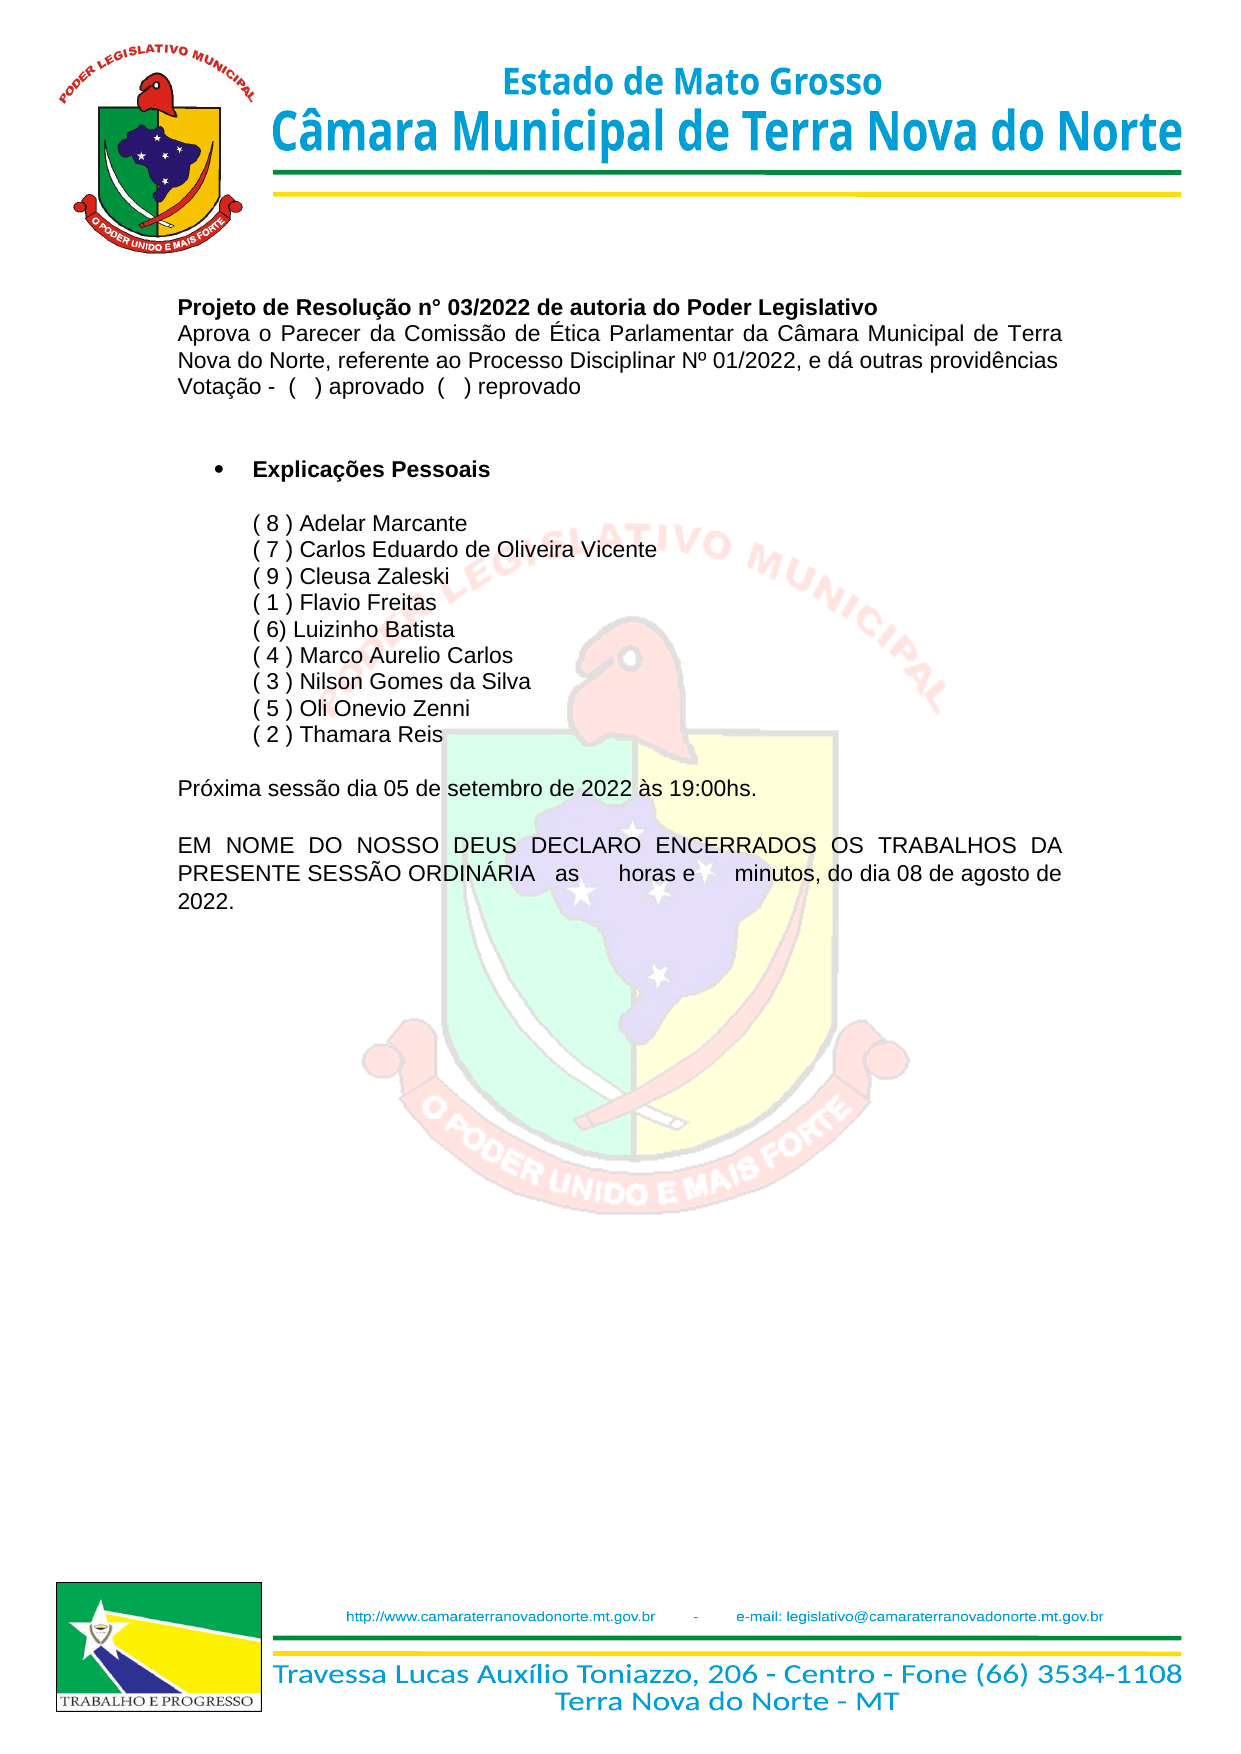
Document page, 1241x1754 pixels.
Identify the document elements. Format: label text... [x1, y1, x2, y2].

list ( 8 ) Adelar Marcante [252, 510, 1063, 536]
list ( 1 ) Flavio Freitas [966, 589, 1063, 616]
list ( 1 ) Flavio Freitas [252, 589, 303, 616]
picture [57, 1583, 261, 1711]
list ( 4 ) Marco Aurelio Carlos [252, 642, 303, 668]
text Votação - ( ) aprovado ( ) reprovado [177, 373, 1063, 399]
list ( 6) Luizinho Batista [252, 616, 303, 642]
list ( 9 ) Cleusa Zaleski [966, 563, 1063, 589]
list ( 5 ) Oli Onevio Zenni [966, 694, 1063, 721]
list Explicações Pessoais [215, 456, 1063, 482]
list ( 4 ) Marco Aurelio Carlos [966, 642, 1063, 668]
list ( 2 ) Thamara Reis [252, 721, 303, 747]
text Projeto de Resolução n° 03/2022 de autoria do Poder Legislativo [177, 294, 1063, 320]
list ( 9 ) Cleusa Zaleski [252, 563, 303, 589]
text EM NOME DO NOSSO DEUS DECLARO ENCERRADOS OS TRABALHOS DA PRESENTE SESSÃO ORDINÁRIA as horas e minutos, do dia 08 de agosto de 2022. [177, 832, 303, 914]
text EM NOME DO NOSSO DEUS DECLARO ENCERRADOS OS TRABALHOS DA PRESENTE SESSÃO ORDINÁRIA as horas e minutos, do dia 08 de agosto de 2022. [966, 832, 1063, 914]
text Próxima sessão dia 05 de setembro de 2022 às 19:00hs. [966, 775, 1063, 802]
list ( 7 ) Carlos Eduardo de Oliveira Vicente [252, 536, 303, 563]
list ( 5 ) Oli Onevio Zenni [252, 694, 303, 721]
text Próxima sessão dia 05 de setembro de 2022 às 19:00hs. [177, 775, 303, 802]
list ( 2 ) Thamara Reis [966, 721, 1063, 747]
list ( 7 ) Carlos Eduardo de Oliveira Vicente [966, 536, 1063, 563]
picture [55, 42, 260, 256]
picture [860, 1611, 868, 1623]
list ( 3 ) Nilson Gomes da Silva [966, 668, 1063, 694]
list ( 3 ) Nilson Gomes da Silva [252, 668, 303, 694]
text Aprova o Parecer da Comissão de Ética Parlamentar da Câmara Municipal de Terra Nova do Norte, referente ao Processo Disciplinar Nº 01/2022, e dá outras providências [177, 320, 1063, 373]
list ( 6) Luizinho Batista [966, 616, 1063, 642]
